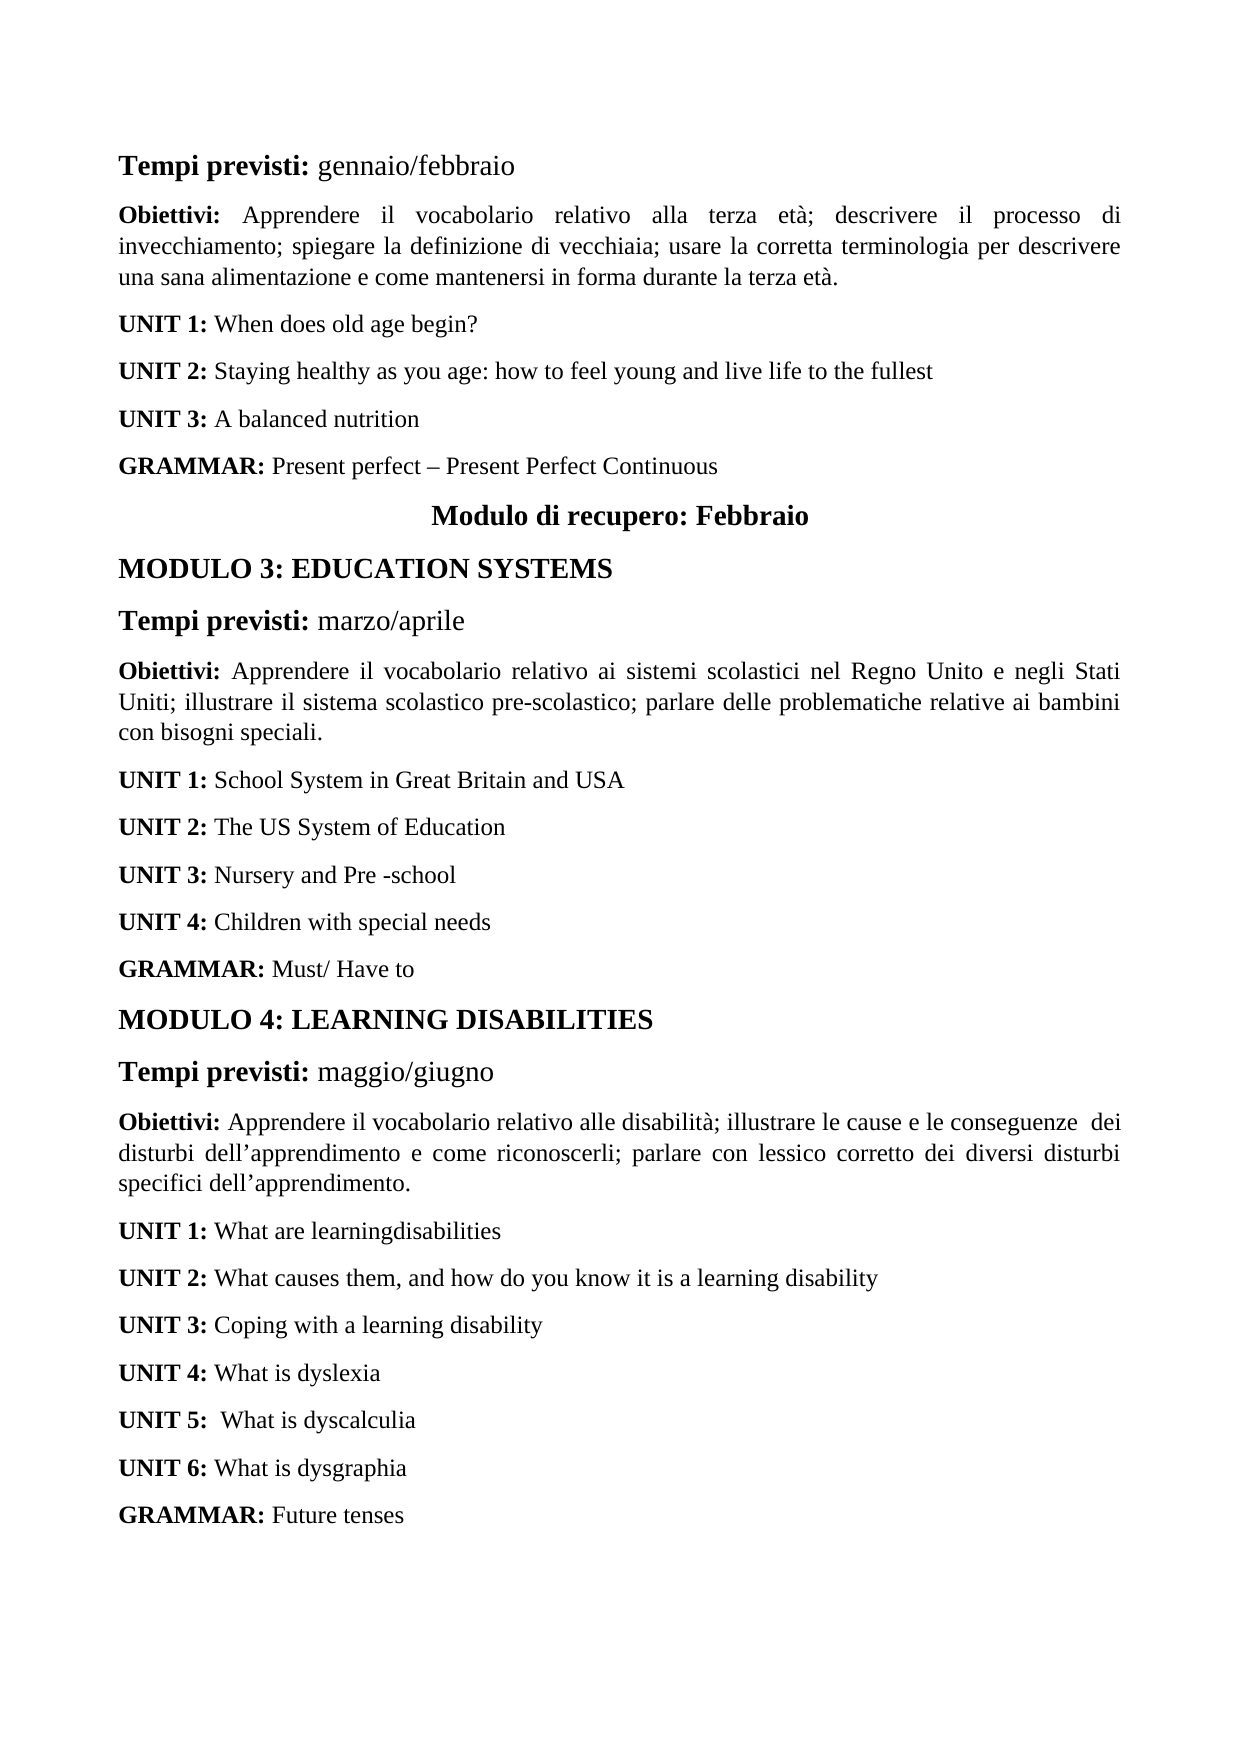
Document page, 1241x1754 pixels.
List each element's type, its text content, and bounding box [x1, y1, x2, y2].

text UNIT 3: Nursery and Pre -school [118, 860, 1122, 888]
text UNIT 4: What is dyslexia [118, 1358, 1122, 1387]
text Obiettivi: Apprendere il vocabolario relativo alle disabilità; illustrare le cause e le conseguenze dei disturbi dell’apprendimento e come riconoscerli; parlare con lessico corretto dei diversi disturbi specifici dell’apprendimento. [118, 1107, 1122, 1197]
text Tempi previsti: gennaio/febbraio [118, 148, 1122, 181]
text UNIT 2: The US System of Education [118, 812, 1122, 841]
text MODULO 4: LEARNING DISABILITIES [118, 1002, 1122, 1035]
text UNIT 1: School System in Great Britain and USA [118, 765, 1122, 794]
text UNIT 5: What is dyscalculia [118, 1405, 1122, 1434]
text UNIT 3: Coping with a learning disability [118, 1311, 1122, 1339]
text UNIT 4: Children with special needs [118, 907, 1122, 936]
text Obiettivi: Apprendere il vocabolario relativo ai sistemi scolastici nel Regno Unito e negli Stati Uniti; illustrare il sistema scolastico pre-scolastico; parlare delle problematiche relative ai bambini con bisogni speciali. [118, 656, 1122, 746]
text UNIT 3: A balanced nutrition [118, 404, 1122, 432]
text GRAMMAR: Must/ Have to [118, 954, 1122, 983]
text GRAMMAR: Future tenses [118, 1500, 1122, 1529]
text MODULO 3: EDUCATION SYSTEMS [118, 551, 1122, 584]
text UNIT 1: What are learningdisabilities [118, 1216, 1122, 1244]
text GRAMMAR: Present perfect – Present Perfect Continuous [118, 451, 1122, 480]
text Tempi previsti: maggio/giugno [118, 1054, 1122, 1088]
text UNIT 1: When does old age begin? [118, 309, 1122, 338]
text Obiettivi: Apprendere il vocabolario relativo alla terza età; descrivere il processo di invecchiamento; spiegare la definizione di vecchiaia; usare la corretta terminologia per descrivere una sana alimentazione e come mantenersi in forma durante la terza età. [118, 200, 1122, 290]
text Tempi previsti: marzo/aprile [118, 603, 1122, 637]
text UNIT 2: Staying healthy as you age: how to feel young and live life to the fullest [118, 356, 1122, 385]
text UNIT 2: What causes them, and how do you know it is a learning disability [118, 1263, 1122, 1292]
text UNIT 6: What is dysgraphia [118, 1453, 1122, 1481]
text Modulo di recupero: Febbraio [118, 498, 1122, 532]
